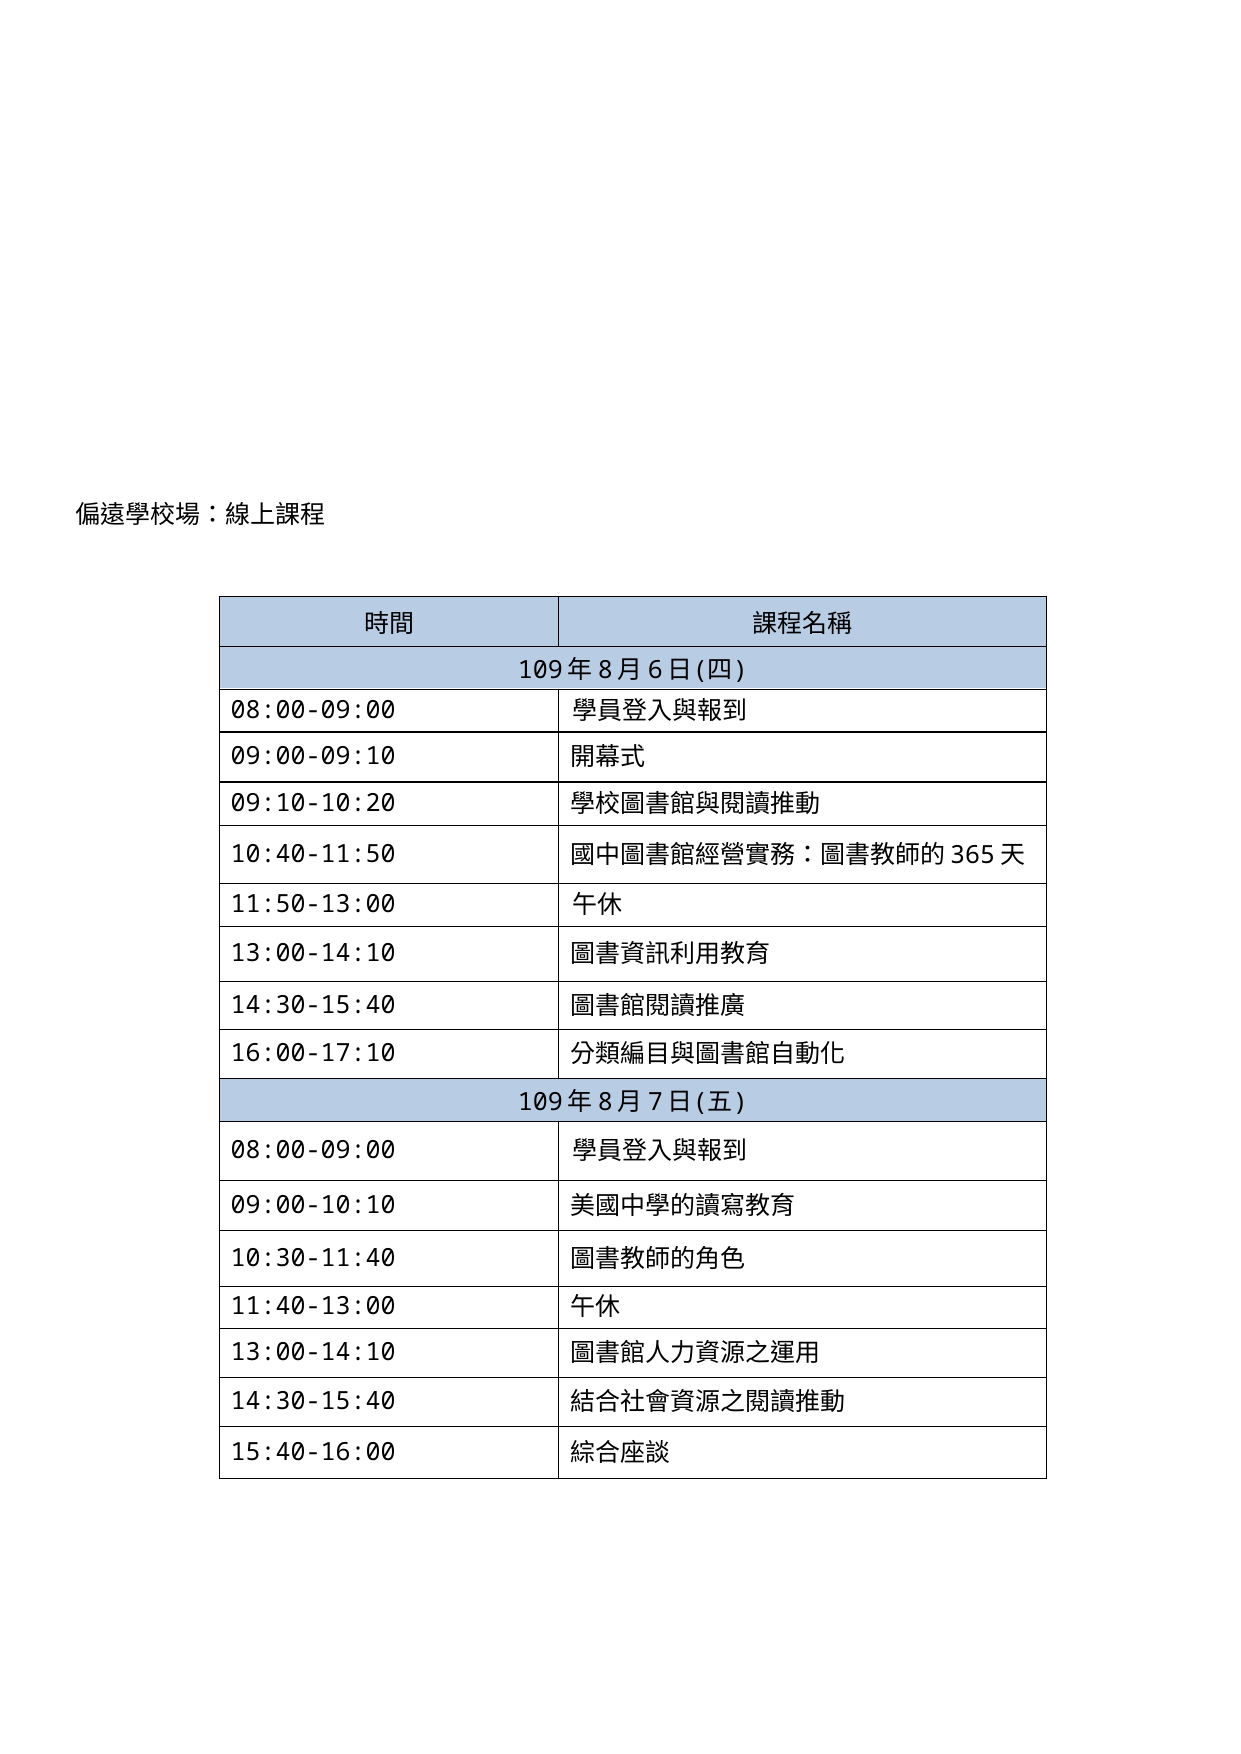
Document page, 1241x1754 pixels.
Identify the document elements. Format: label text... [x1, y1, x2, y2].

table_cell 美國中學的讀寫教育 [559, 1181, 1046, 1230]
text 偏遠學校場：線上課程 [75, 471, 1165, 533]
table_cell 09:00-09:10 [220, 733, 558, 781]
table_cell 10:30-11:40 [220, 1231, 558, 1286]
table_cell 圖書教師的角色 [559, 1231, 1046, 1286]
table_header 課程名稱 [559, 597, 1046, 646]
table_cell 開幕式 [559, 733, 1046, 781]
table_cell 13:00-14:10 [220, 1329, 558, 1377]
table_cell 國中圖書館經營實務：圖書教師的365天 [559, 826, 1046, 883]
table_cell 15:40-16:00 [220, 1427, 558, 1478]
table_cell 綜合座談 [559, 1427, 1046, 1478]
table_cell 14:30-15:40 [220, 1378, 558, 1426]
table_cell 學校圖書館與閱讀推動 [559, 783, 1046, 825]
table_cell 16:00-17:10 [220, 1030, 558, 1078]
table_cell 11:40-13:00 [220, 1287, 558, 1327]
table_cell 結合社會資源之閱讀推動 [559, 1378, 1046, 1426]
table_cell 午休 [559, 884, 1046, 926]
table_cell 09:10-10:20 [220, 783, 558, 825]
table_cell 午休 [559, 1287, 1046, 1327]
table_cell 109年8月6日(四) [220, 647, 1046, 688]
table_cell 學員登入與報到 [559, 1122, 1046, 1180]
table_cell 圖書館人力資源之運用 [559, 1329, 1046, 1377]
table_cell 11:50-13:00 [220, 884, 558, 926]
table_cell 10:40-11:50 [220, 826, 558, 883]
table_cell 14:30-15:40 [220, 982, 558, 1029]
table_cell 109年8月7日(五) [220, 1079, 1046, 1121]
table_cell 08:00-09:00 [220, 1122, 558, 1180]
table_cell 分類編目與圖書館自動化 [559, 1030, 1046, 1078]
table_cell 13:00-14:10 [220, 927, 558, 981]
table_cell 圖書資訊利用教育 [559, 927, 1046, 981]
table_cell 09:00-10:10 [220, 1181, 558, 1230]
table_cell 圖書館閱讀推廣 [559, 982, 1046, 1029]
table_cell 08:00-09:00 [220, 690, 558, 731]
table_cell 學員登入與報到 [559, 690, 1046, 731]
table_header 時間 [220, 597, 558, 646]
